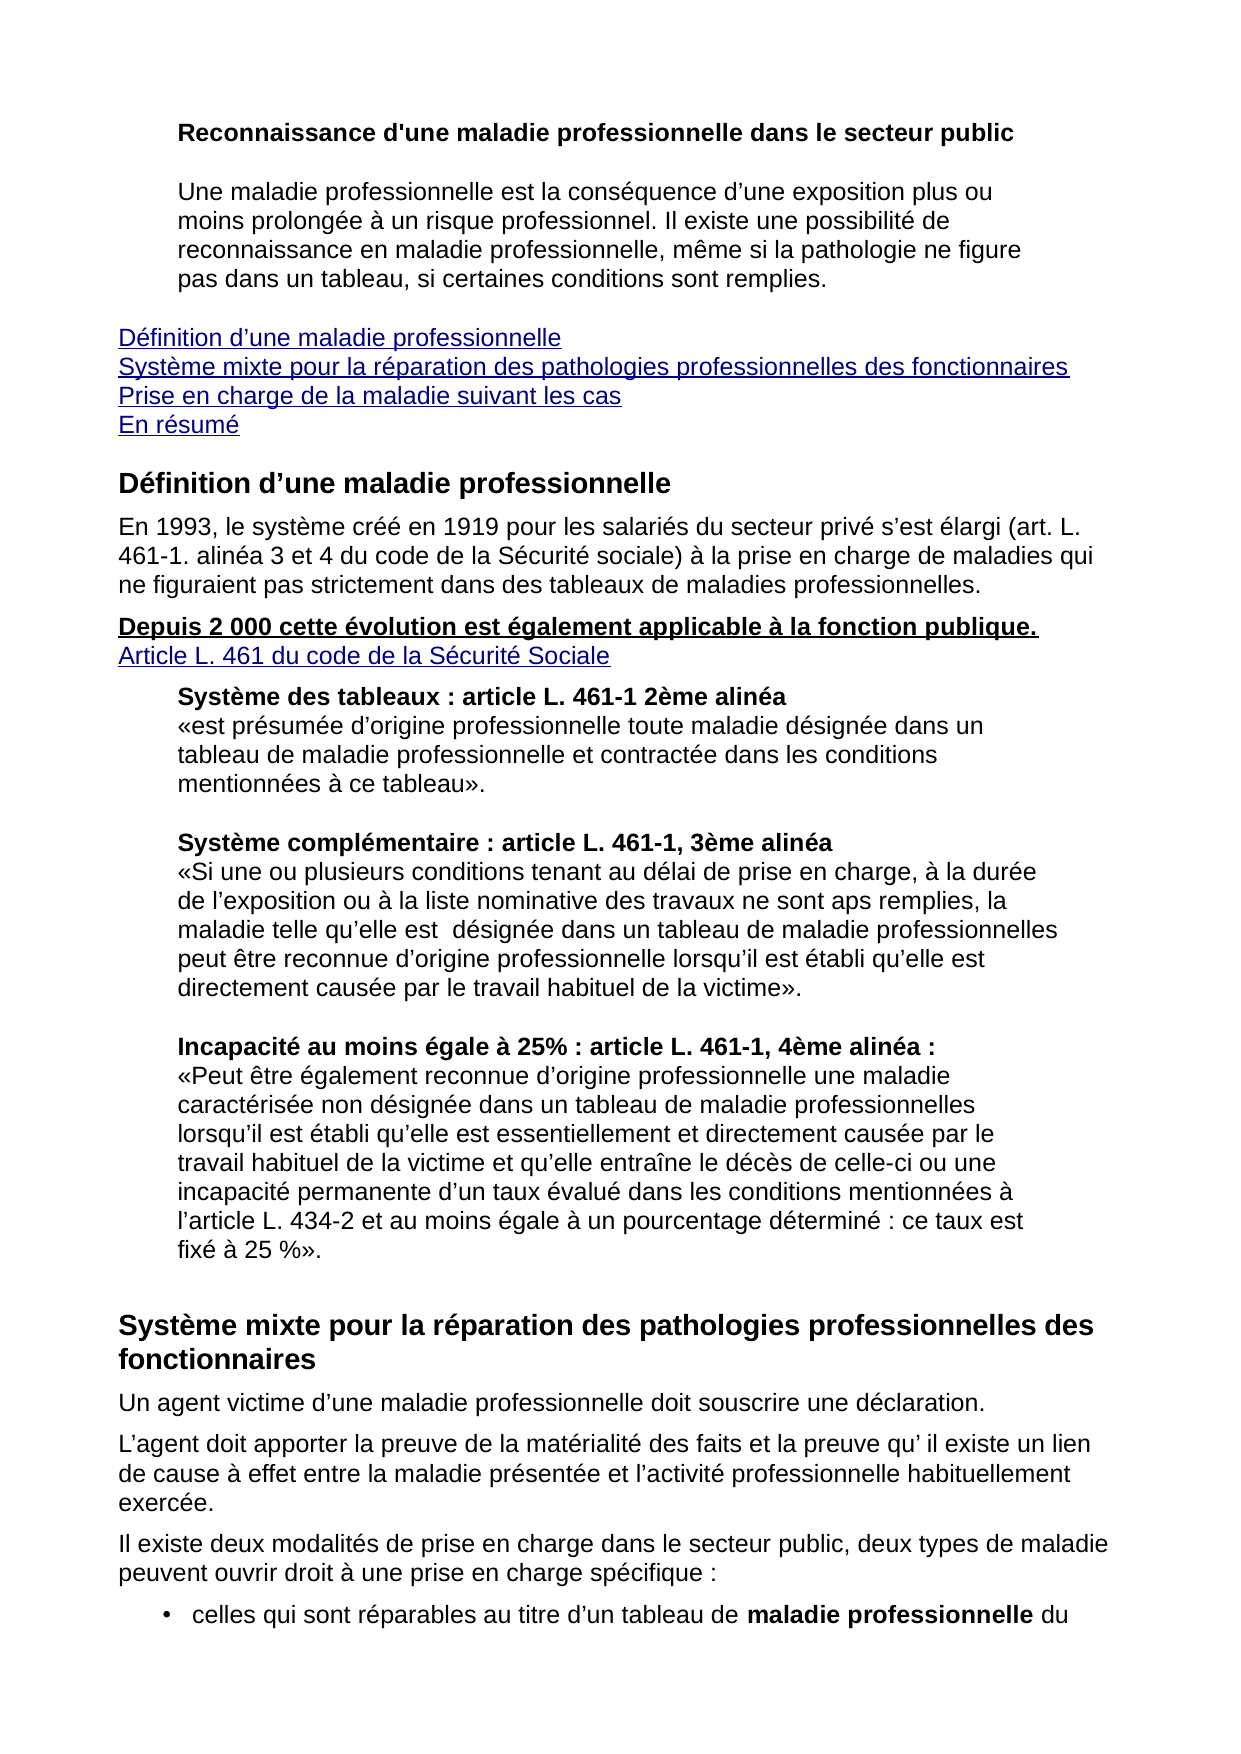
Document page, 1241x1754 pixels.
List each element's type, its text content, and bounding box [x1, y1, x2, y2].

text Système des tableaux : article L. 461-1 2ème alinéa «est présumée d’origine professionnelle toute maladie désignée dans un tableau de maladie professionnelle et contractée dans les conditions mentionnées à ce tableau». [177, 682, 1063, 798]
text L’agent doit apporter la preuve de la matérialité des faits et la preuve qu’ il existe un lien de cause à effet entre la maladie présentée et l’activité professionnelle habituellement exercée. [118, 1429, 1122, 1517]
subtitle Définition d’une maladie professionnelle [118, 466, 1122, 499]
text Une maladie professionnelle est la conséquence d’une exposition plus ou moins prolongée à un risque professionnel. Il existe une possibilité de reconnaissance en maladie professionnelle, même si la pathologie ne figure pas dans un tableau, si certaines conditions sont remplies. [177, 177, 1063, 293]
text Depuis 2 000 cette évolution est également applicable à la fonction publique. Article L. 461 du code de la Sécurité Sociale [118, 611, 1122, 669]
text Il existe deux modalités de prise en charge dans le secteur public, deux types de maladie peuvent ouvrir droit à une prise en charge spécifique : [118, 1529, 1122, 1587]
text Définition d’une maladie professionnelle Système mixte pour la réparation des pathologies professionnelles des fonctionnaires Prise en charge de la maladie suivant les cas En résumé [118, 322, 1122, 439]
text Système complémentaire : article L. 461-1, 3ème alinéa «Si une ou plusieurs conditions tenant au délai de prise en charge, à la durée de l’exposition ou à la liste nominative des travaux ne sont aps remplies, la maladie telle qu’elle est désignée dans un tableau de maladie professionnelles peut être reconnue d’origine professionnelle lorsqu’il est établi qu’elle est directement causée par le travail habituel de la victime». [177, 828, 1063, 1002]
text Incapacité au moins égale à 25% : article L. 461-1, 4ème alinéa : «Peut être également reconnue d’origine professionnelle une maladie caractérisée non désignée dans un tableau de maladie professionnelles lorsqu’il est établi qu’elle est essentiellement et directement causée par le travail habituel de la victime et qu’elle entraîne le décès de celle-ci ou une incapacité permanente d’un taux évalué dans les conditions mentionnées à l’article L. 434-2 et au moins égale à un pourcentage déterminé : ce taux est fixé à 25 %». [177, 1032, 1063, 1264]
list celles qui sont réparables au titre d’un tableau de maladie professionnelle du [162, 1600, 1122, 1629]
text En 1993, le système créé en 1919 pour les salariés du secteur privé s’est élargi (art. L. 461-1. alinéa 3 et 4 du code de la Sécurité sociale) à la prise en charge de maladies qui ne figuraient pas strictement dans des tableaux de maladies professionnelles. [118, 512, 1122, 599]
text Un agent victime d’une maladie professionnelle doit souscrire une déclaration. [118, 1388, 1122, 1417]
text Reconnaissance d'une maladie professionnelle dans le secteur public [177, 118, 1063, 147]
subtitle Système mixte pour la réparation des pathologies professionnelles des fonctionnaires [118, 1308, 1122, 1375]
